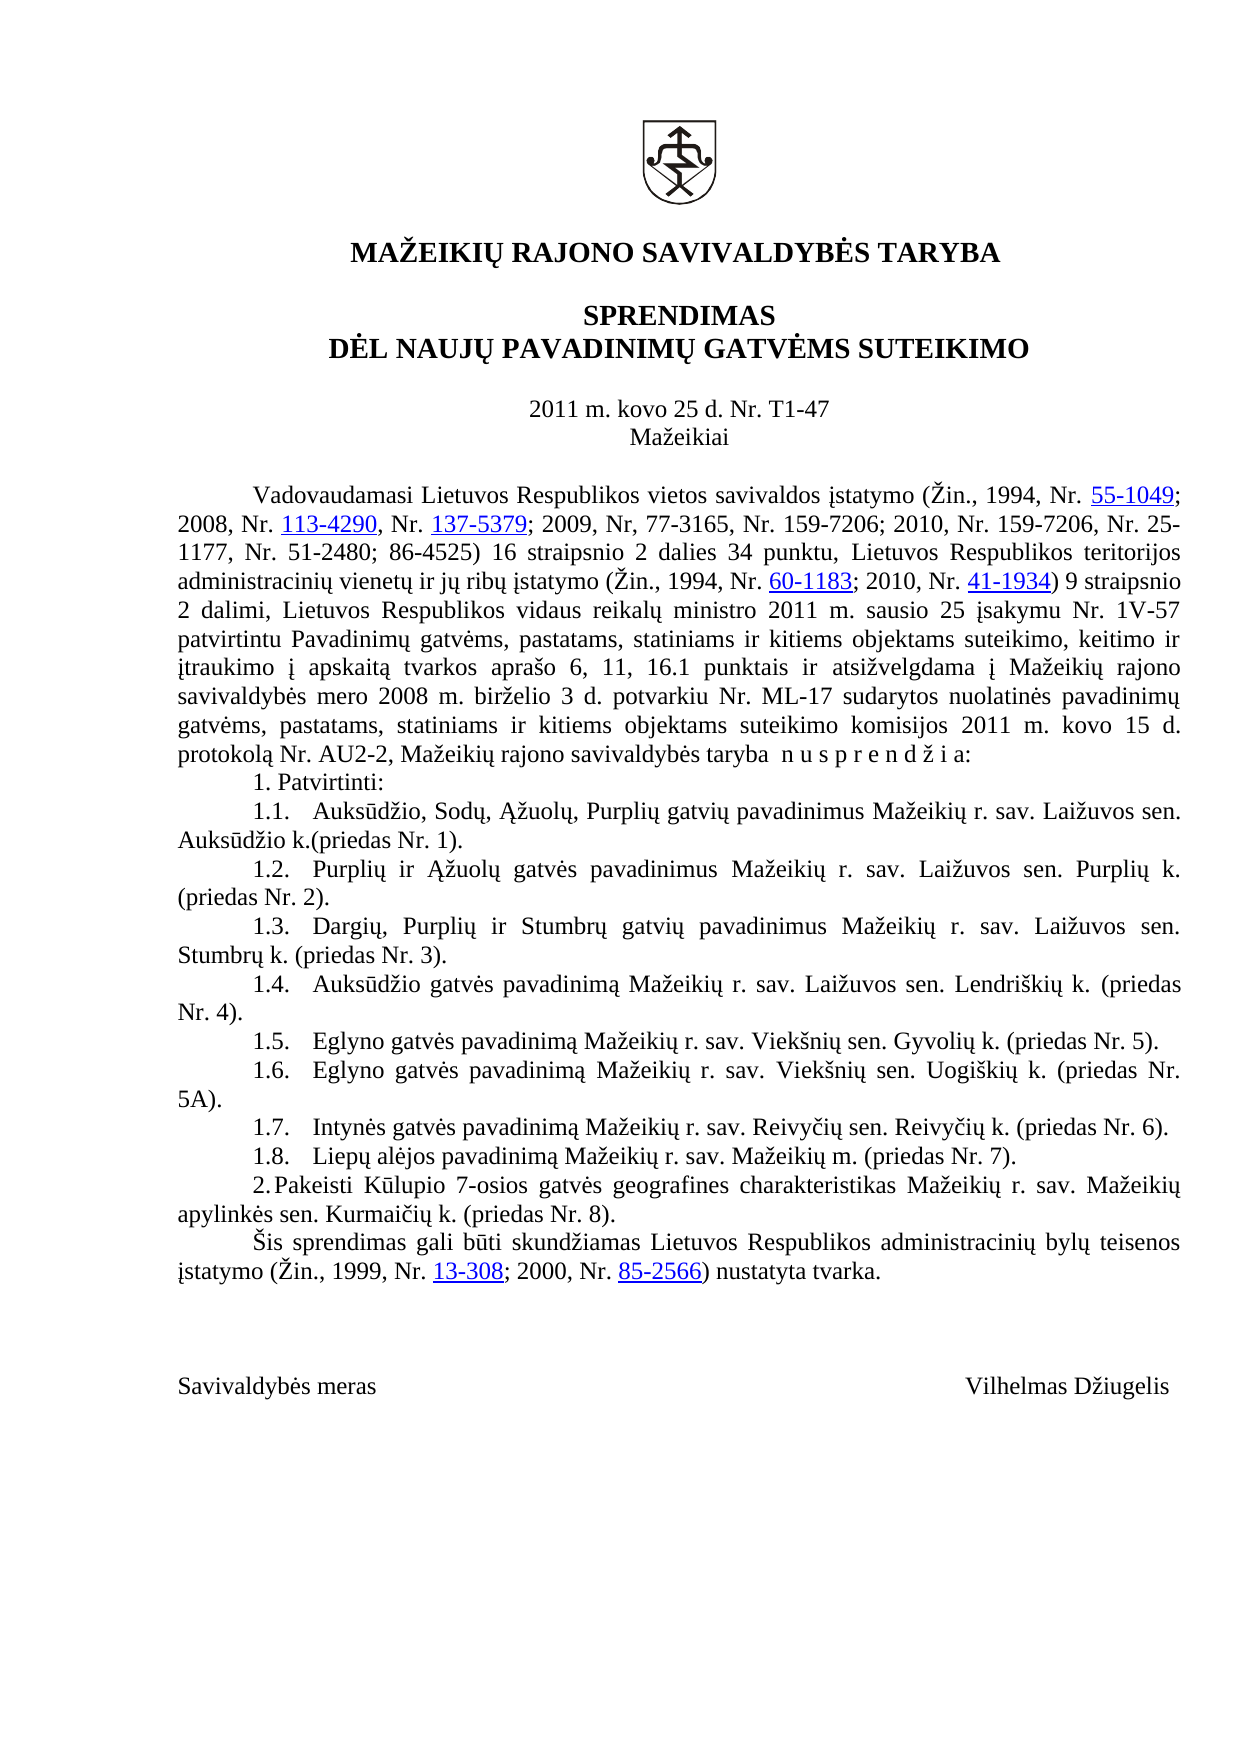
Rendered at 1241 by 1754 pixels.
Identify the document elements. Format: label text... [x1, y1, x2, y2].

text 1.1. Auksūdžio, Sodų, Ąžuolų, Purplių gatvių pavadinimus Mažeikių r. sav. Laižuvos sen. Auksūdžio k.(priedas Nr. 1). [177, 796, 1181, 854]
text 1.7. Intynės gatvės pavadinimą Mažeikių r. sav. Reivyčių sen. Reivyčių k. (priedas Nr. 6). [177, 1112, 1181, 1141]
text 2011 m. kovo 25 d. Nr. T1-47 [177, 394, 1181, 422]
text Mažeikių rajono SAVIVALDYBĖS taryba [177, 236, 1181, 269]
text 2. Pakeisti Kūlupio 7-osios gatvės geografines charakteristikas Mažeikių r. sav. Mažeikių apylinkės sen. Kurmaičių k. (priedas Nr. 8). [177, 1170, 1181, 1227]
text SPRENDIMAS [177, 298, 1181, 331]
text Vadovaudamasi Lietuvos Respublikos vietos savivaldos įstatymo (Žin., 1994, Nr. 55-1049; 2008, Nr. 113-4290, Nr. 137-5379; 2009, Nr, 77-3165, Nr. 159-7206; 2010, Nr. 159-7206, Nr. 25-1177, Nr. 51-2480; 86-4525) 16 straipsnio 2 dalies 34 punktu, Lietuvos Respublikos teritorijos administracinių vienetų ir jų ribų įstatymo (Žin., 1994, Nr. 60-1183; 2010, Nr. 41-1934) 9 straipsnio 2 dalimi, Lietuvos Respublikos vidaus reikalų ministro 2011 m. sausio 25 įsakymu Nr. 1V-57 patvirtintu Pavadinimų gatvėms, pastatams, statiniams ir kitiems objektams suteikimo, keitimo ir įtraukimo į apskaitą tvarkos aprašo 6, 11, 16.1 punktais ir atsižvelgdama į Mažeikių rajono savivaldybės mero 2008 m. birželio 3 d. potvarkiu Nr. ML-17 sudarytos nuolatinės pavadinimų gatvėms, pastatams, statiniams ir kitiems objektams suteikimo komisijos 2011 m. kovo 15 d. protokolą Nr. AU2-2, Mažeikių rajono savivaldybės taryba n u s p r e n d ž i a: [177, 480, 1181, 767]
text 1.8. Liepų alėjos pavadinimą Mažeikių r. sav. Mažeikių m. (priedas Nr. 7). [177, 1141, 1181, 1170]
text 1.3. Dargių, Purplių ir Stumbrų gatvių pavadinimus Mažeikių r. sav. Laižuvos sen. Stumbrų k. (priedas Nr. 3). [177, 911, 1181, 969]
text DĖL NAUJŲ PAVADINIMŲ GATVĖMS SUTEIKIMO [177, 331, 1181, 365]
text 1.2. Purplių ir Ąžuolų gatvės pavadinimus Mažeikių r. sav. Laižuvos sen. Purplių k. (priedas Nr. 2). [177, 854, 1181, 911]
text 1. Patvirtinti: [177, 767, 1181, 796]
text Šis sprendimas gali būti skundžiamas Lietuvos Respublikos administracinių bylų teisenos įstatymo (Žin., 1999, Nr. 13-308; 2000, Nr. 85-2566) nustatyta tvarka. [177, 1227, 1181, 1285]
text 1.4. Auksūdžio gatvės pavadinimą Mažeikių r. sav. Laižuvos sen. Lendriškių k. (priedas Nr. 4). [177, 969, 1181, 1026]
text 1.6. Eglyno gatvės pavadinimą Mažeikių r. sav. Viekšnių sen. Uogiškių k. (priedas Nr. 5A). [177, 1055, 1181, 1112]
text Savivaldybės meras Vilhelmas Džiugelis [177, 1371, 1181, 1400]
text Mažeikiai [177, 422, 1181, 451]
text 1.5. Eglyno gatvės pavadinimą Mažeikių r. sav. Viekšnių sen. Gyvolių k. (priedas Nr. 5). [177, 1026, 1181, 1055]
